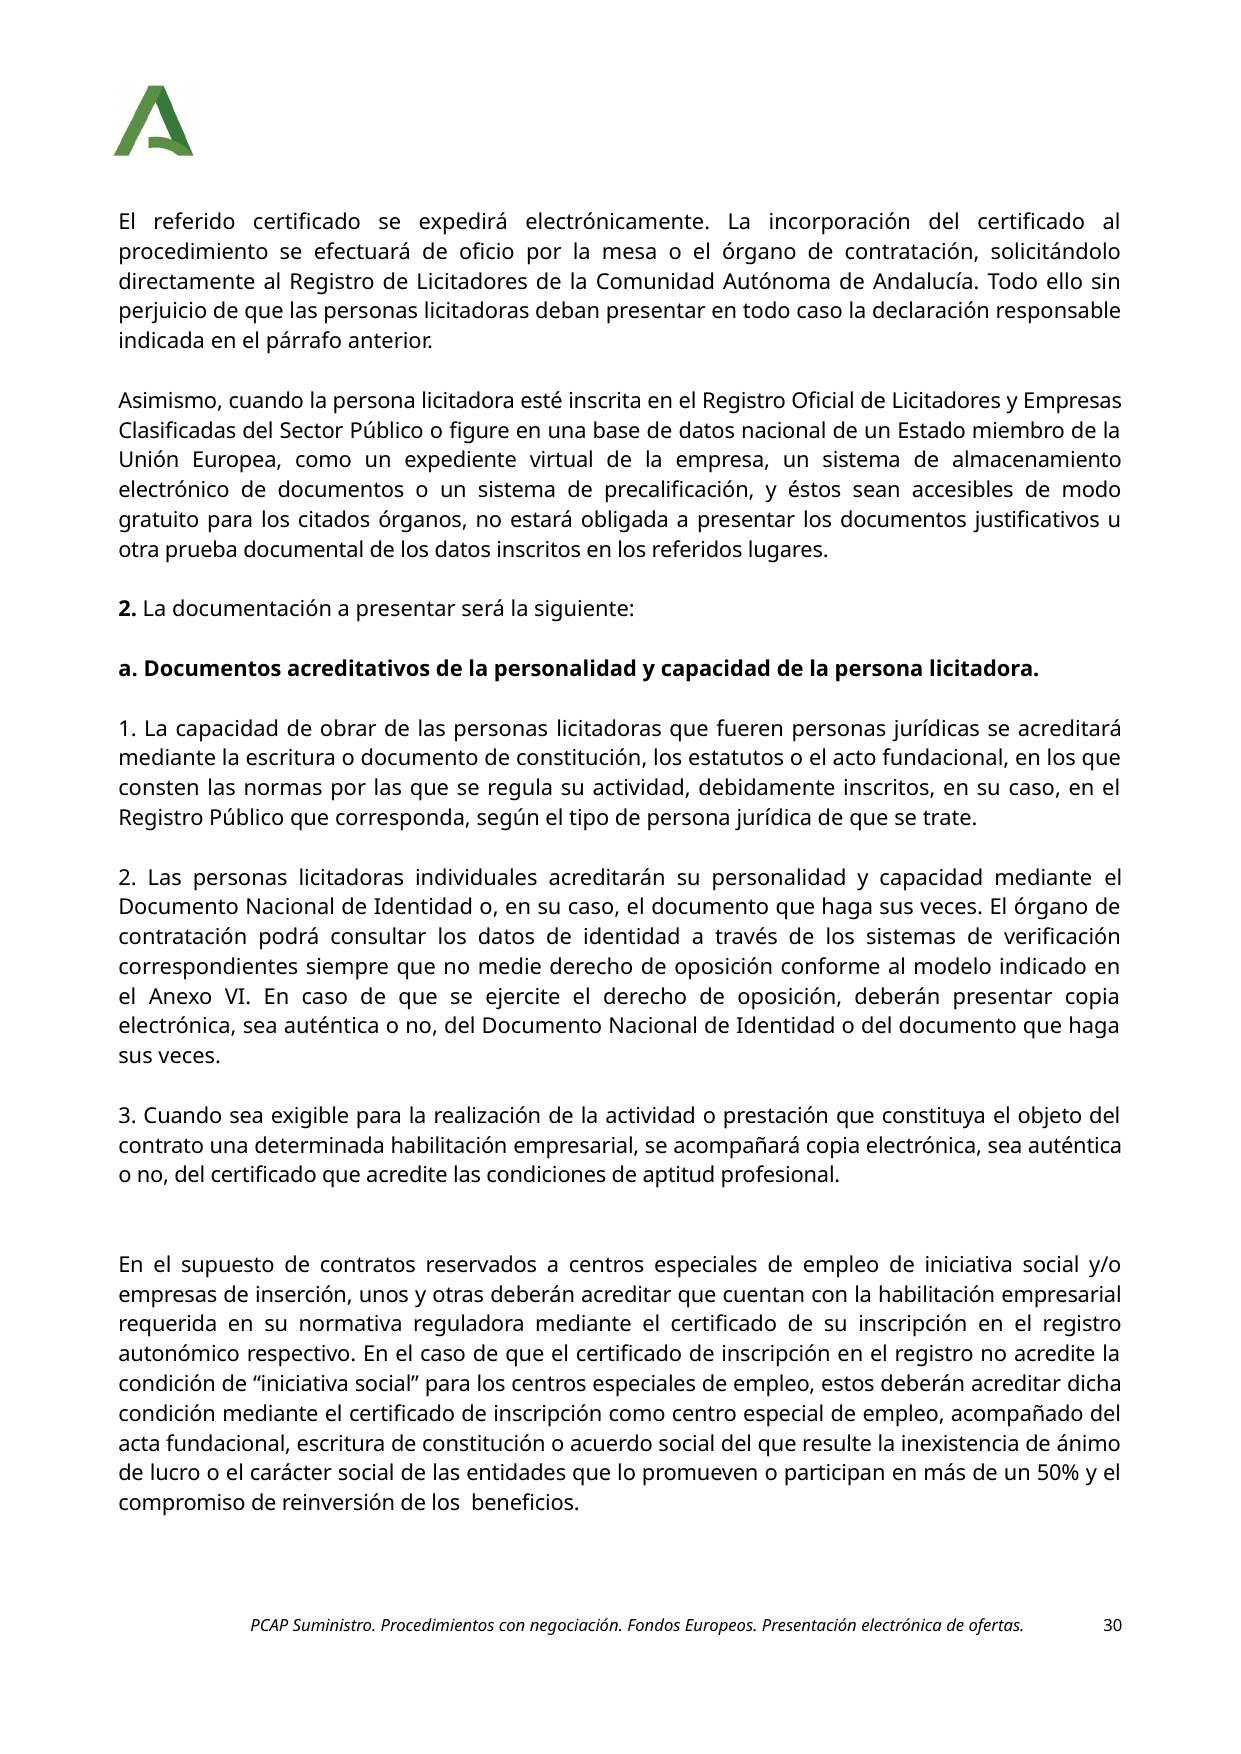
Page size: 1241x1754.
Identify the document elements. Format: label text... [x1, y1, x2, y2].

text En el supuesto de contratos reservados a centros especiales de empleo de iniciativa social y/o empresas de inserción, unos y otras deberán acreditar que cuentan con la habilitación empresarial requerida en su normativa reguladora mediante el certificado de su inscripción en el registro autonómico respectivo. En el caso de que el certificado de inscripción en el registro no acredite la condición de “iniciativa social” para los centros especiales de empleo, estos deberán acreditar dicha condición mediante el certificado de inscripción como centro especial de empleo, acompañado del acta fundacional, escritura de constitución o acuerdo social del que resulte la inexistencia de ánimo de lucro o el carácter social de las entidades que lo promueven o participan en más de un 50% y el compromiso de reinversión de los beneficios. [118, 1249, 1122, 1517]
text El referido certificado se expedirá electrónicamente. La incorporación del certificado al procedimiento se efectuará de oficio por la mesa o el órgano de contratación, solicitándolo directamente al Registro de Licitadores de la Comunidad Autónoma de Andalucía. Todo ello sin perjuicio de que las personas licitadoras deban presentar en todo caso la declaración responsable indicada en el párrafo anterior. [118, 206, 1122, 355]
text 2. La documentación a presentar será la siguiente: [118, 593, 1122, 623]
text a. Documentos acreditativos de la personalidad y capacidad de la persona licitadora. [118, 653, 1122, 683]
text 1. La capacidad de obrar de las personas licitadoras que fueren personas jurídicas se acreditará mediante la escritura o documento de constitución, los estatutos o el acto fundacional, en los que consten las normas por las que se regula su actividad, debidamente inscritos, en su caso, en el Registro Público que corresponda, según el tipo de persona jurídica de que se trate. [118, 713, 1122, 832]
picture [109, 81, 198, 160]
text Asimismo, cuando la persona licitadora esté inscrita en el Registro Oficial de Licitadores y Empresas Clasificadas del Sector Público o figure en una base de datos nacional de un Estado miembro de la Unión Europea, como un expediente virtual de la empresa, un sistema de almacenamiento electrónico de documentos o un sistema de precalificación, y éstos sean accesibles de modo gratuito para los citados órganos, no estará obligada a presentar los documentos justificativos u otra prueba documental de los datos inscritos en los referidos lugares. [118, 385, 1122, 564]
text 2. Las personas licitadoras individuales acreditarán su personalidad y capacidad mediante el Documento Nacional de Identidad o, en su caso, el documento que haga sus veces. El órgano de contratación podrá consultar los datos de identidad a través de los sistemas de verificación correspondientes siempre que no medie derecho de oposición conforme al modelo indicado en el Anexo VI. En caso de que se ejercite el derecho de oposición, deberán presentar copia electrónica, sea auténtica o no, del Documento Nacional de Identidad o del documento que haga sus veces. [118, 862, 1122, 1070]
text 3. Cuando sea exigible para la realización de la actividad o prestación que constituya el objeto del contrato una determinada habilitación empresarial, se acompañará copia electrónica, sea auténtica o no, del certificado que acredite las condiciones de aptitud profesional. [118, 1100, 1122, 1189]
